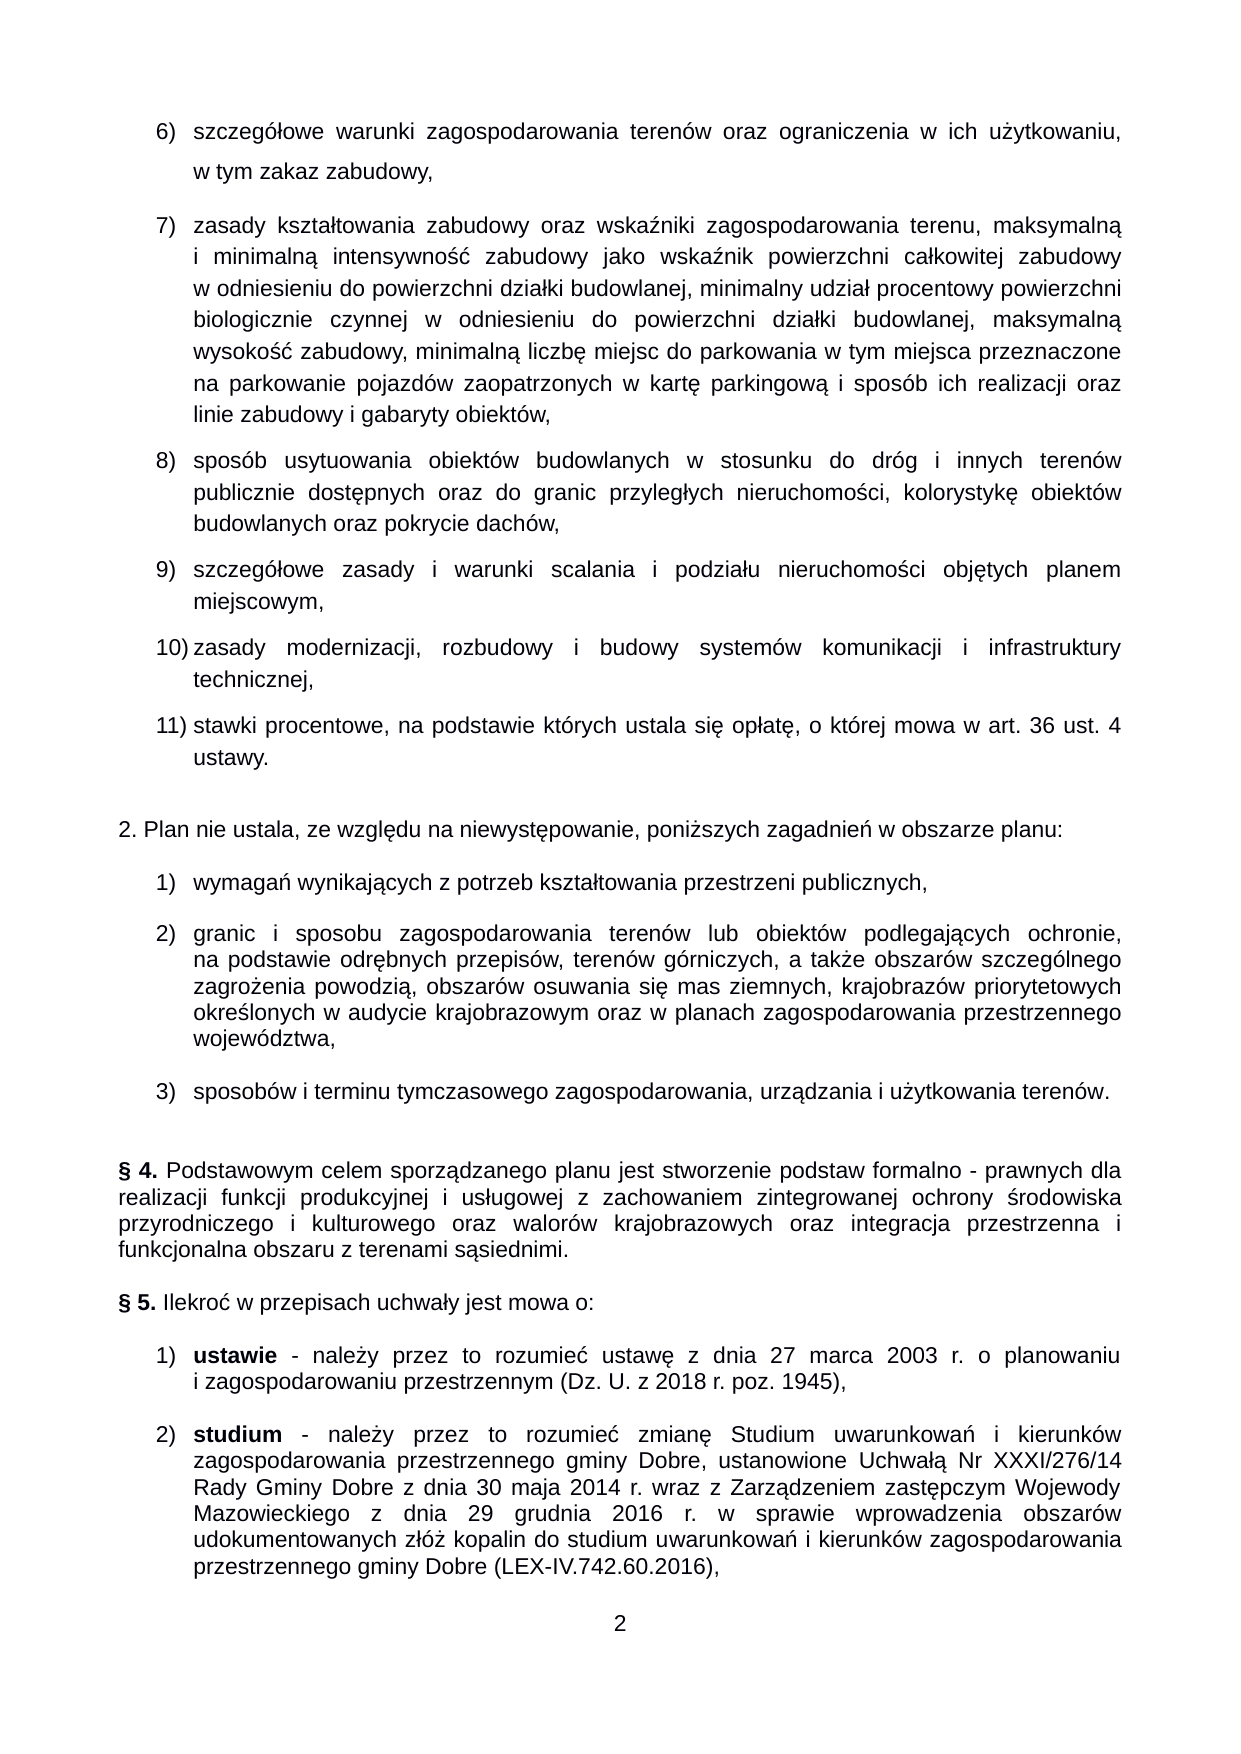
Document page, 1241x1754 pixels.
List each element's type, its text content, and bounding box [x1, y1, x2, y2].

list ustawie - należy przez to rozumieć ustawę z dnia 27 marca 2003 r. o planowaniu i zagospodarowaniu przestrzennym (Dz. U. z 2018 r. poz. 1945), [156, 1342, 1122, 1394]
list zasady modernizacji, rozbudowy i budowy systemów komunikacji i infrastruktury technicznej, [156, 634, 1122, 692]
list szczegółowe zasady i warunki scalania i podziału nieruchomości objętych planem miejscowym, [156, 556, 1122, 614]
list szczegółowe warunki zagospodarowania terenów oraz ograniczenia w ich użytkowaniu, w tym zakaz zabudowy, [156, 118, 1122, 184]
list granic i sposobu zagospodarowania terenów lub obiektów podlegających ochronie, na podstawie odrębnych przepisów, terenów górniczych, a także obszarów szczególnego zagrożenia powodzią, obszarów osuwania się mas ziemnych, krajobrazów priorytetowych określonych w audycie krajobrazowym oraz w planach zagospodarowania przestrzennego województwa, [156, 920, 1122, 1052]
text § 4. Podstawowym celem sporządzanego planu jest stworzenie podstaw formalno - prawnych dla realizacji funkcji produkcyjnej i usługowej z zachowaniem zintegrowanej ochrony środowiska przyrodniczego i kulturowego oraz walorów krajobrazowych oraz integracja przestrzenna i funkcjonalna obszaru z terenami sąsiednimi. [118, 1157, 1122, 1263]
list wymagań wynikających z potrzeb kształtowania przestrzeni publicznych, [156, 869, 1122, 895]
list zasady kształtowania zabudowy oraz wskaźniki zagospodarowania terenu, maksymalną i minimalną intensywność zabudowy jako wskaźnik powierzchni całkowitej zabudowy w odniesieniu do powierzchni działki budowlanej, minimalny udział procentowy powierzchni biologicznie czynnej w odniesieniu do powierzchni działki budowlanej, maksymalną wysokość zabudowy, minimalną liczbę miejsc do parkowania w tym miejsca przeznaczone na parkowanie pojazdów zaopatrzonych w kartę parkingową i sposób ich realizacji oraz linie zabudowy i gabaryty obiektów, [156, 212, 1122, 427]
text § 5. Ilekroć w przepisach uchwały jest mowa o: [118, 1289, 1122, 1315]
list sposób usytuowania obiektów budowlanych w stosunku do dróg i innych terenów publicznie dostępnych oraz do granic przyległych nieruchomości, kolorystykę obiektów budowlanych oraz pokrycie dachów, [156, 447, 1122, 537]
list stawki procentowe, na podstawie których ustala się opłatę, o której mowa w art. 36 ust. 4 ustawy. [156, 712, 1122, 770]
list studium - należy przez to rozumieć zmianę Studium uwarunkowań i kierunków zagospodarowania przestrzennego gminy Dobre, ustanowione Uchwałą Nr XXXI/276/14 Rady Gminy Dobre z dnia 30 maja 2014 r. wraz z Zarządzeniem zastępczym Wojewody Mazowieckiego z dnia 29 grudnia 2016 r. w sprawie wprowadzenia obszarów udokumentowanych złóż kopalin do studium uwarunkowań i kierunków zagospodarowania przestrzennego gminy Dobre (LEX-IV.742.60.2016), [156, 1421, 1122, 1579]
text 2. Plan nie ustala, ze względu na niewystępowanie, poniższych zagadnień w obszarze planu: [118, 816, 1122, 842]
list sposobów i terminu tymczasowego zagospodarowania, urządzania i użytkowania terenów. [156, 1078, 1122, 1104]
